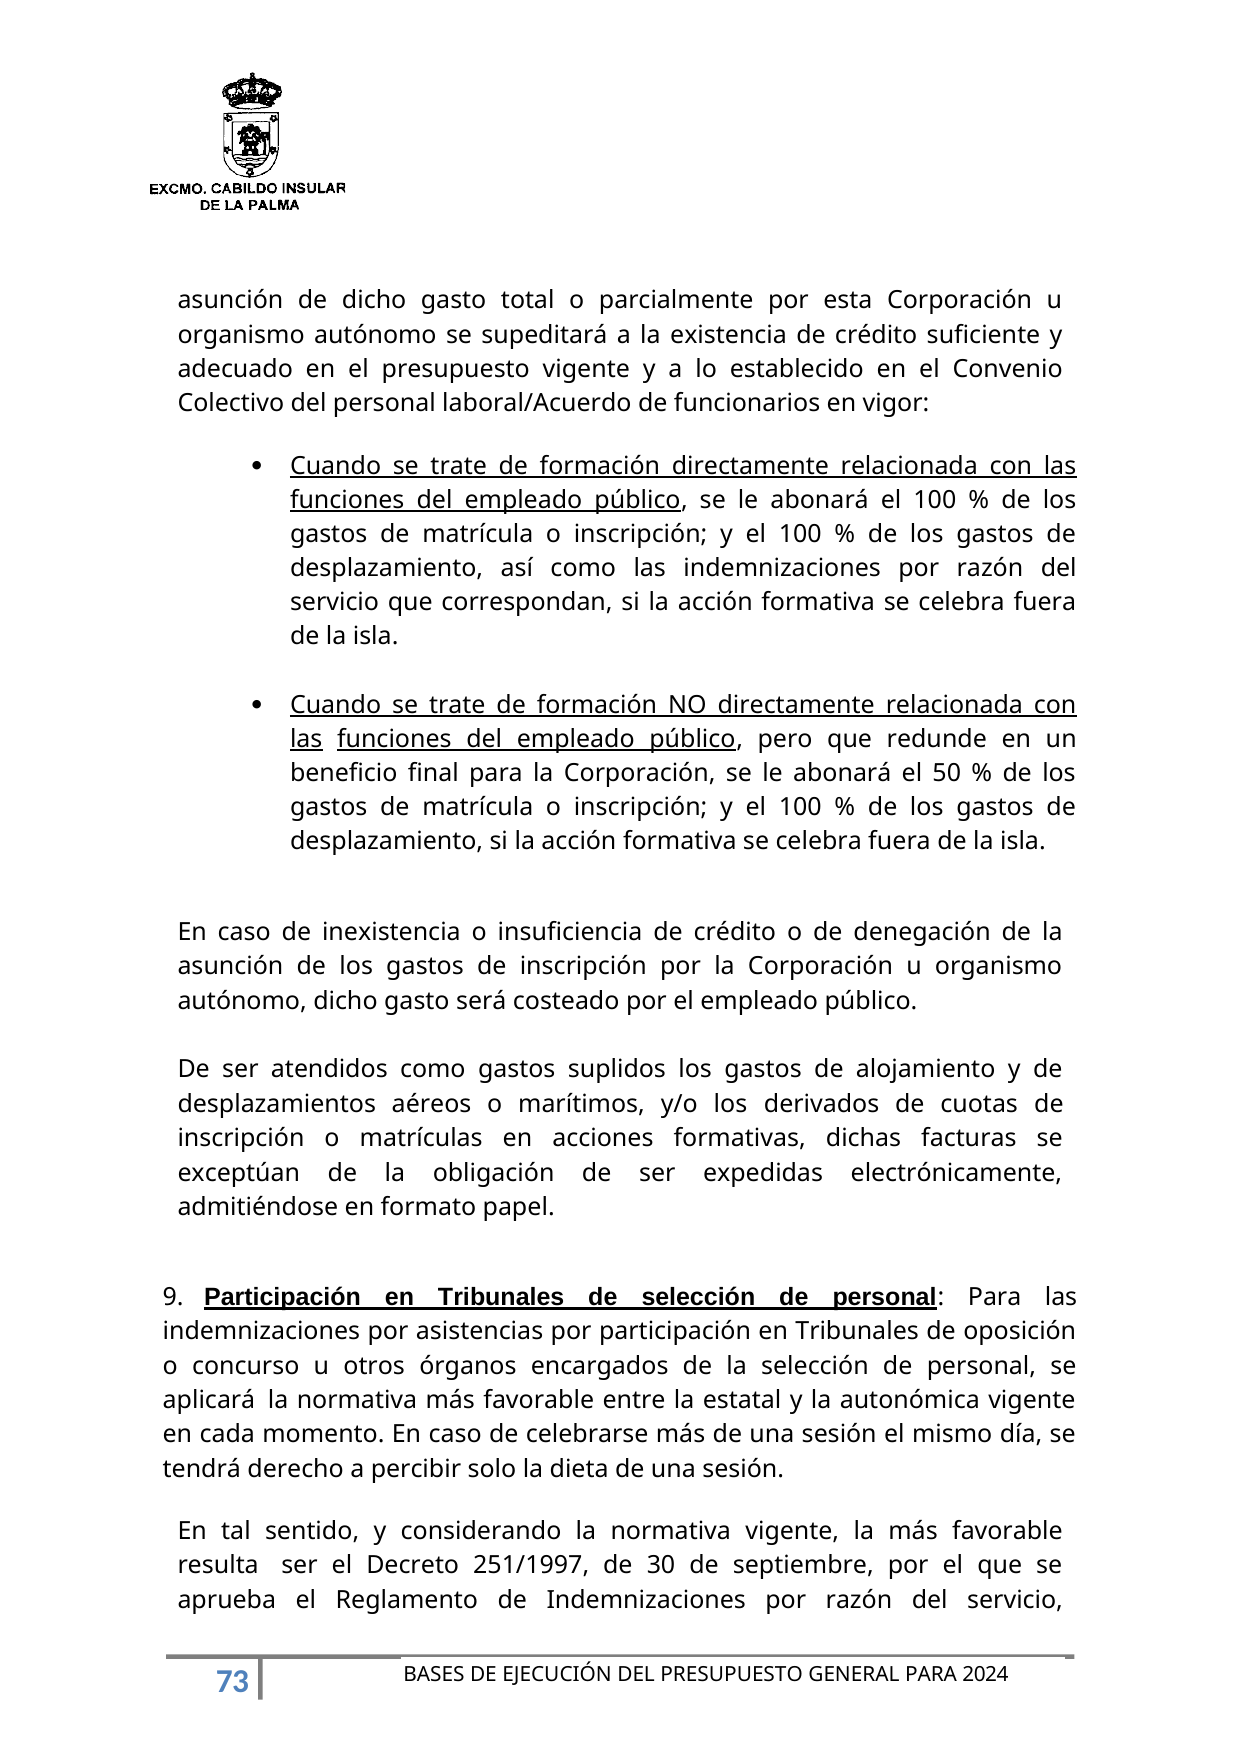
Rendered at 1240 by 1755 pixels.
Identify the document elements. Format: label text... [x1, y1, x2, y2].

text asunción de dicho gasto total o parcialmente por esta Corporación u organismo autónomo se supeditará a la existencia de crédito suficiente y adecuado en el presupuesto vigente y a lo establecido en el Convenio Colectivo del personal laboral/Acuerdo de funcionarios en vigor: [177, 282, 1063, 419]
list Participación en Tribunales de selección de personal: Para las indemnizaciones por asistencias por participación en Tribunales de oposición o concurso u otros órganos encargados de la selección de personal, se aplicará la normativa más favorable entre la estatal y la autonómica vigente en cada momento. En caso de celebrarse más de una sesión el mismo día, se tendrá derecho a percibir solo la dieta de una sesión. [162, 1278, 1077, 1484]
text De ser atendidos como gastos suplidos los gastos de alojamiento y de desplazamientos aéreos o marítimos, y/o los derivados de cuotas de inscripción o matrículas en acciones formativas, dichas facturas se exceptúan de la obligación de ser expedidas electrónicamente, admitiéndose en formato papel. [177, 1051, 1063, 1223]
text En tal sentido, y considerando la normativa vigente, la más favorable resulta ser el Decreto 251/1997, de 30 de septiembre, por el que se aprueba el Reglamento de Indemnizaciones por razón del servicio, [177, 1513, 1063, 1616]
list Cuando se trate de formación directamente relacionada con las funciones del empleado público, se le abonará el 100 % de los gastos de matrícula o inscripción; y el 100 % de los gastos de desplazamiento, así como las indemnizaciones por razón del servicio que correspondan, si la acción formativa se celebra fuera de la isla. [252, 447, 1077, 652]
list Cuando se trate de formación NO directamente relacionada con las funciones del empleado público, pero que redunde en un beneficio final para la Corporación, se le abonará el 50 % de los gastos de matrícula o inscripción; y el 100 % de los gastos de desplazamiento, si la acción formativa se celebra fuera de la isla. [252, 687, 1077, 857]
text En caso de inexistencia o insuficiencia de crédito o de denegación de la asunción de los gastos de inscripción por la Corporación u organismo autónomo, dicho gasto será costeado por el empleado público. [177, 914, 1063, 1016]
